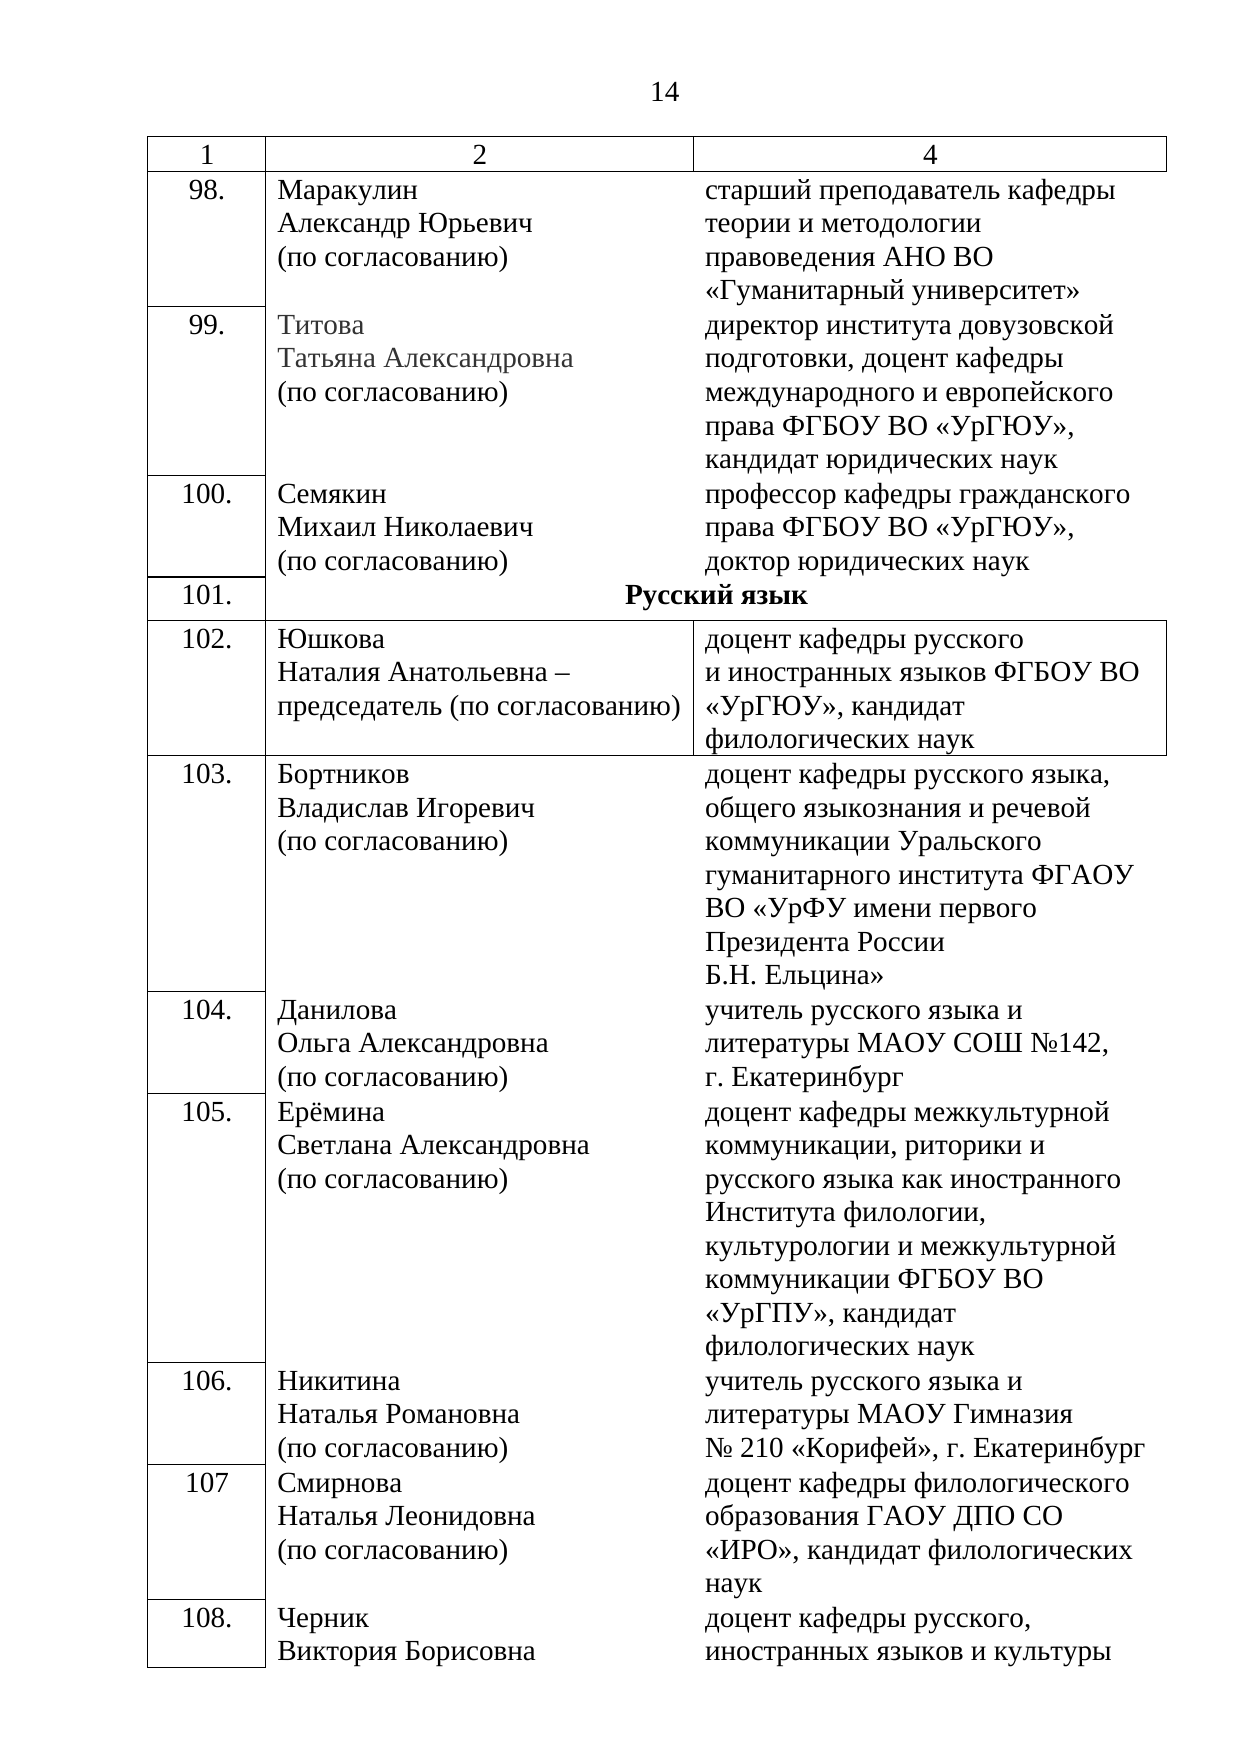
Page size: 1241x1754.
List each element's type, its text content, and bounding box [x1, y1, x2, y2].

table_cell 106. [148, 1363, 265, 1464]
table_cell 107 [148, 1465, 265, 1599]
table_cell Ерёмина Светлана Александровна (по согласованию) [266, 1093, 693, 1362]
table_cell учитель русского языка и литературы МАОУ Гимназия № 210 «Корифей», г. Екатеринбург [694, 1362, 1167, 1464]
table_cell доцент кафедры русского и иностранных языков ФГБОУ ВО «УрГЮУ», кандидат филологических наук [694, 621, 1166, 755]
table_cell Никитина Наталья Романовна (по согласованию) [266, 1362, 693, 1464]
table_cell доцент кафедры филологического образования ГАОУ ДПО СО «ИРО», кандидат филологических наук [694, 1464, 1167, 1599]
table_cell 103. [148, 756, 265, 991]
table_cell доцент кафедры русского, иностранных языков и культуры [694, 1599, 1167, 1667]
table_cell 99. [148, 307, 265, 475]
table_cell Русский язык [266, 576, 1167, 620]
table_cell Семякин Михаил Николаевич (по согласованию) [266, 475, 693, 576]
table_cell доцент кафедры межкультурной коммуникации, риторики и русского языка как иностранного Института филологии, культурологии и межкультурной коммуникации ФГБОУ ВО «УрГПУ», кандидат филологических наук [694, 1093, 1167, 1362]
table_cell Титова Татьяна Александровна (по согласованию) [266, 306, 693, 475]
table_cell профессор кафедры гражданского права ФГБОУ ВО «УрГЮУ», доктор юридических наук [694, 475, 1167, 576]
table_cell 108. [148, 1600, 265, 1667]
table_cell Смирнова Наталья Леонидовна (по согласованию) [266, 1464, 693, 1599]
table_cell Черник Виктория Борисовна [266, 1599, 693, 1667]
table_cell доцент кафедры русского языка, общего языкознания и речевой коммуникации Уральского гуманитарного института ФГАОУ ВО «УрФУ имени первого Президента России Б.Н. Ельцина» [694, 756, 1167, 991]
table_cell Маракулин Александр Юрьевич (по согласованию) [266, 172, 693, 306]
table_cell Данилова Ольга Александровна (по согласованию) [266, 991, 693, 1093]
table_header 4 [694, 137, 1166, 171]
table_cell директор института довузовской подготовки, доцент кафедры международного и европейского права ФГБОУ ВО «УрГЮУ», кандидат юридических наук [694, 306, 1167, 475]
table_cell учитель русского языка и литературы МАОУ СОШ №142, г. Екатеринбург [694, 991, 1167, 1093]
table_cell 101. [148, 578, 265, 620]
table_cell 98. [148, 172, 265, 306]
table_header 1 [148, 137, 265, 171]
table_cell Бортников Владислав Игоревич (по согласованию) [266, 756, 693, 991]
table_cell Юшкова Наталия Анатольевна – председатель (по согласованию) [266, 621, 693, 755]
table_header 2 [266, 137, 693, 171]
table_cell 100. [148, 476, 265, 576]
table_cell 104. [148, 992, 265, 1093]
table_cell 102. [148, 621, 265, 755]
table_cell 105. [148, 1094, 265, 1362]
table_cell старший преподаватель кафедры теории и методологии правоведения АНО ВО «Гуманитарный университет» [694, 172, 1167, 306]
